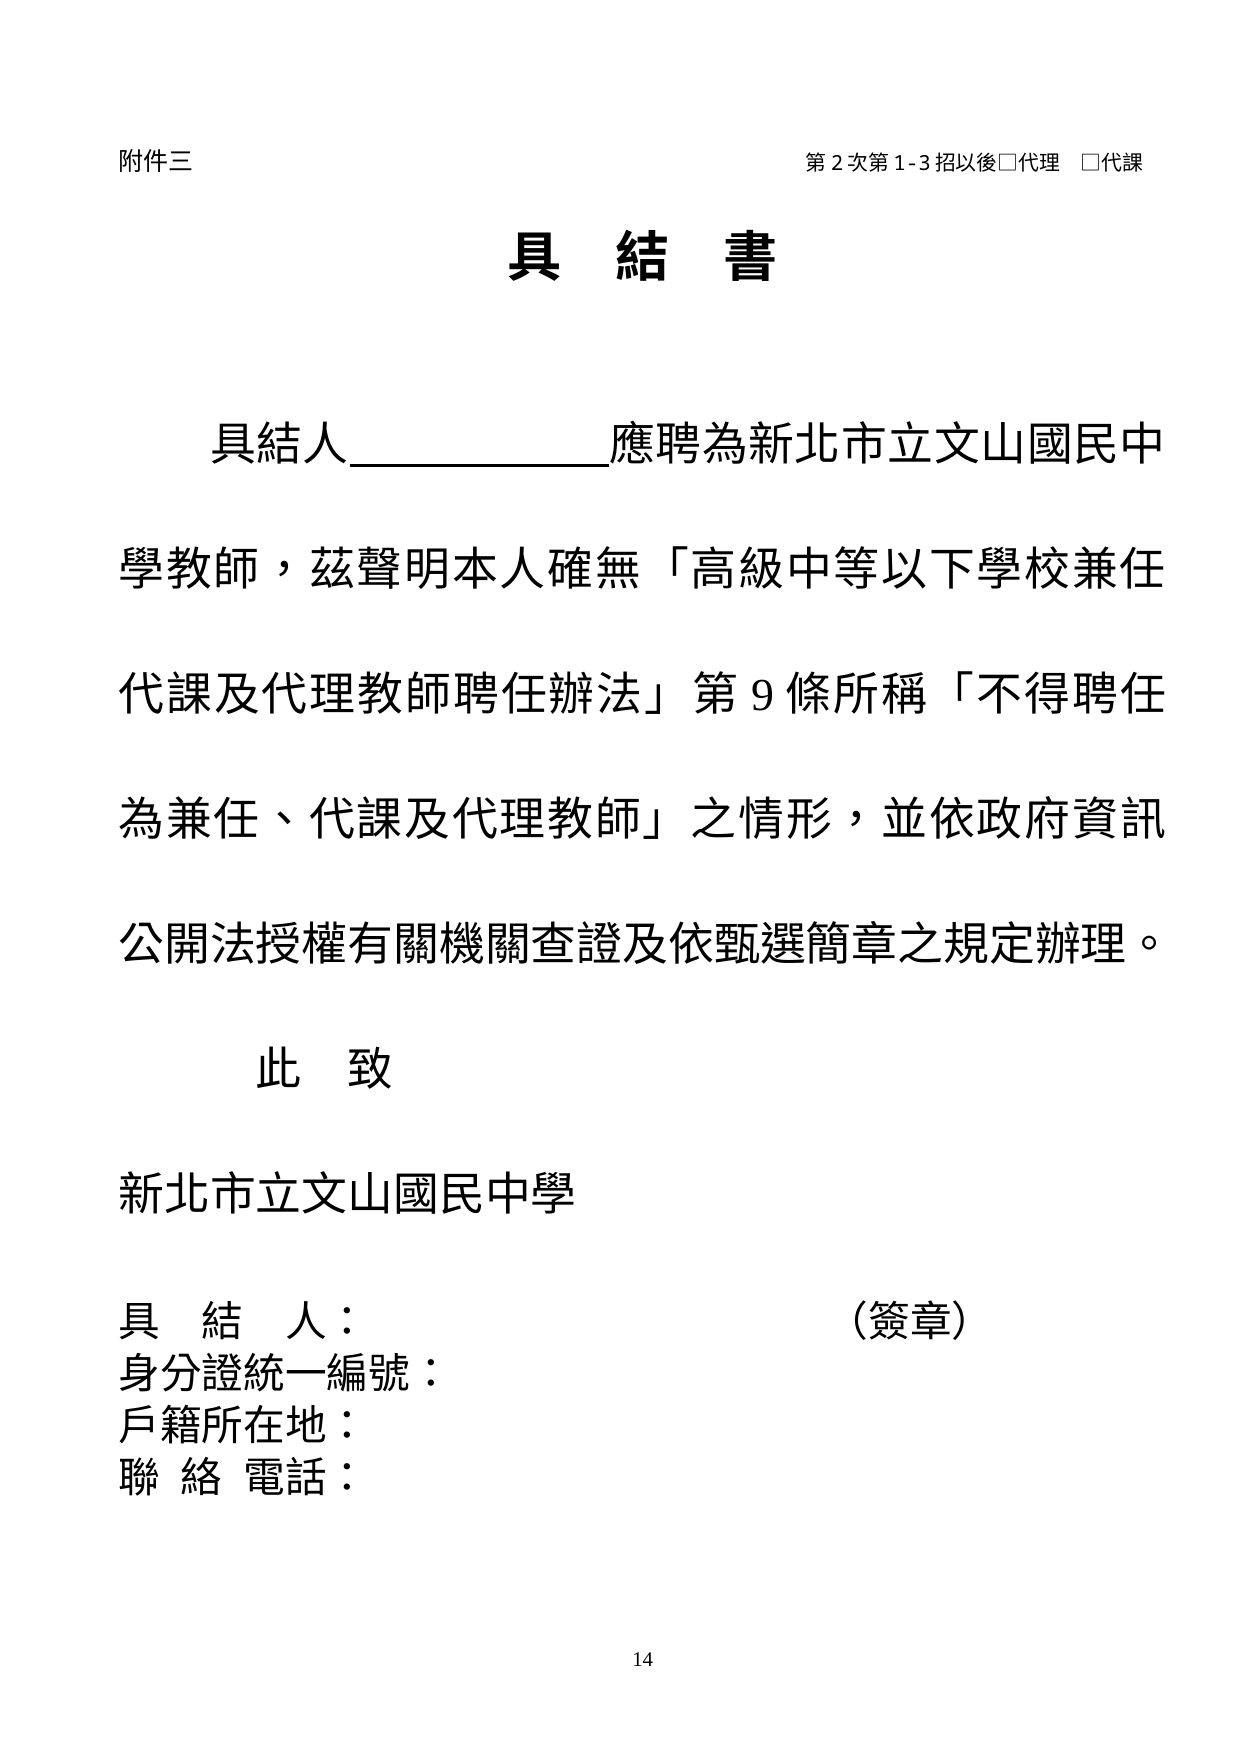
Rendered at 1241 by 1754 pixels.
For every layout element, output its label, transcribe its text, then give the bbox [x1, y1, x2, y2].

text 戶籍所在地： [118, 1399, 1167, 1451]
text 具 結 人： （簽章） [118, 1295, 1167, 1347]
text 此 致 [118, 993, 1167, 1118]
text 身分證統一編號： [118, 1347, 1167, 1399]
text 具結人 應聘為新北市立文山國民中學教師，茲聲明本人確無「高級中等以下學校兼任代課及代理教師聘任辦法」第9條所稱「不得聘任為兼任、代課及代理教師」之情形，並依政府資訊公開法授權有關機關查證及依甄選簡章之規定辦理。 [118, 368, 1167, 993]
text 附件三 第2次第1-3招以後□代理 □代課 [118, 118, 1167, 180]
text 聯 絡 電話： [118, 1451, 1167, 1503]
text 具 結 書 [118, 180, 1167, 305]
text 新北市立文山國民中學 [118, 1118, 1167, 1243]
